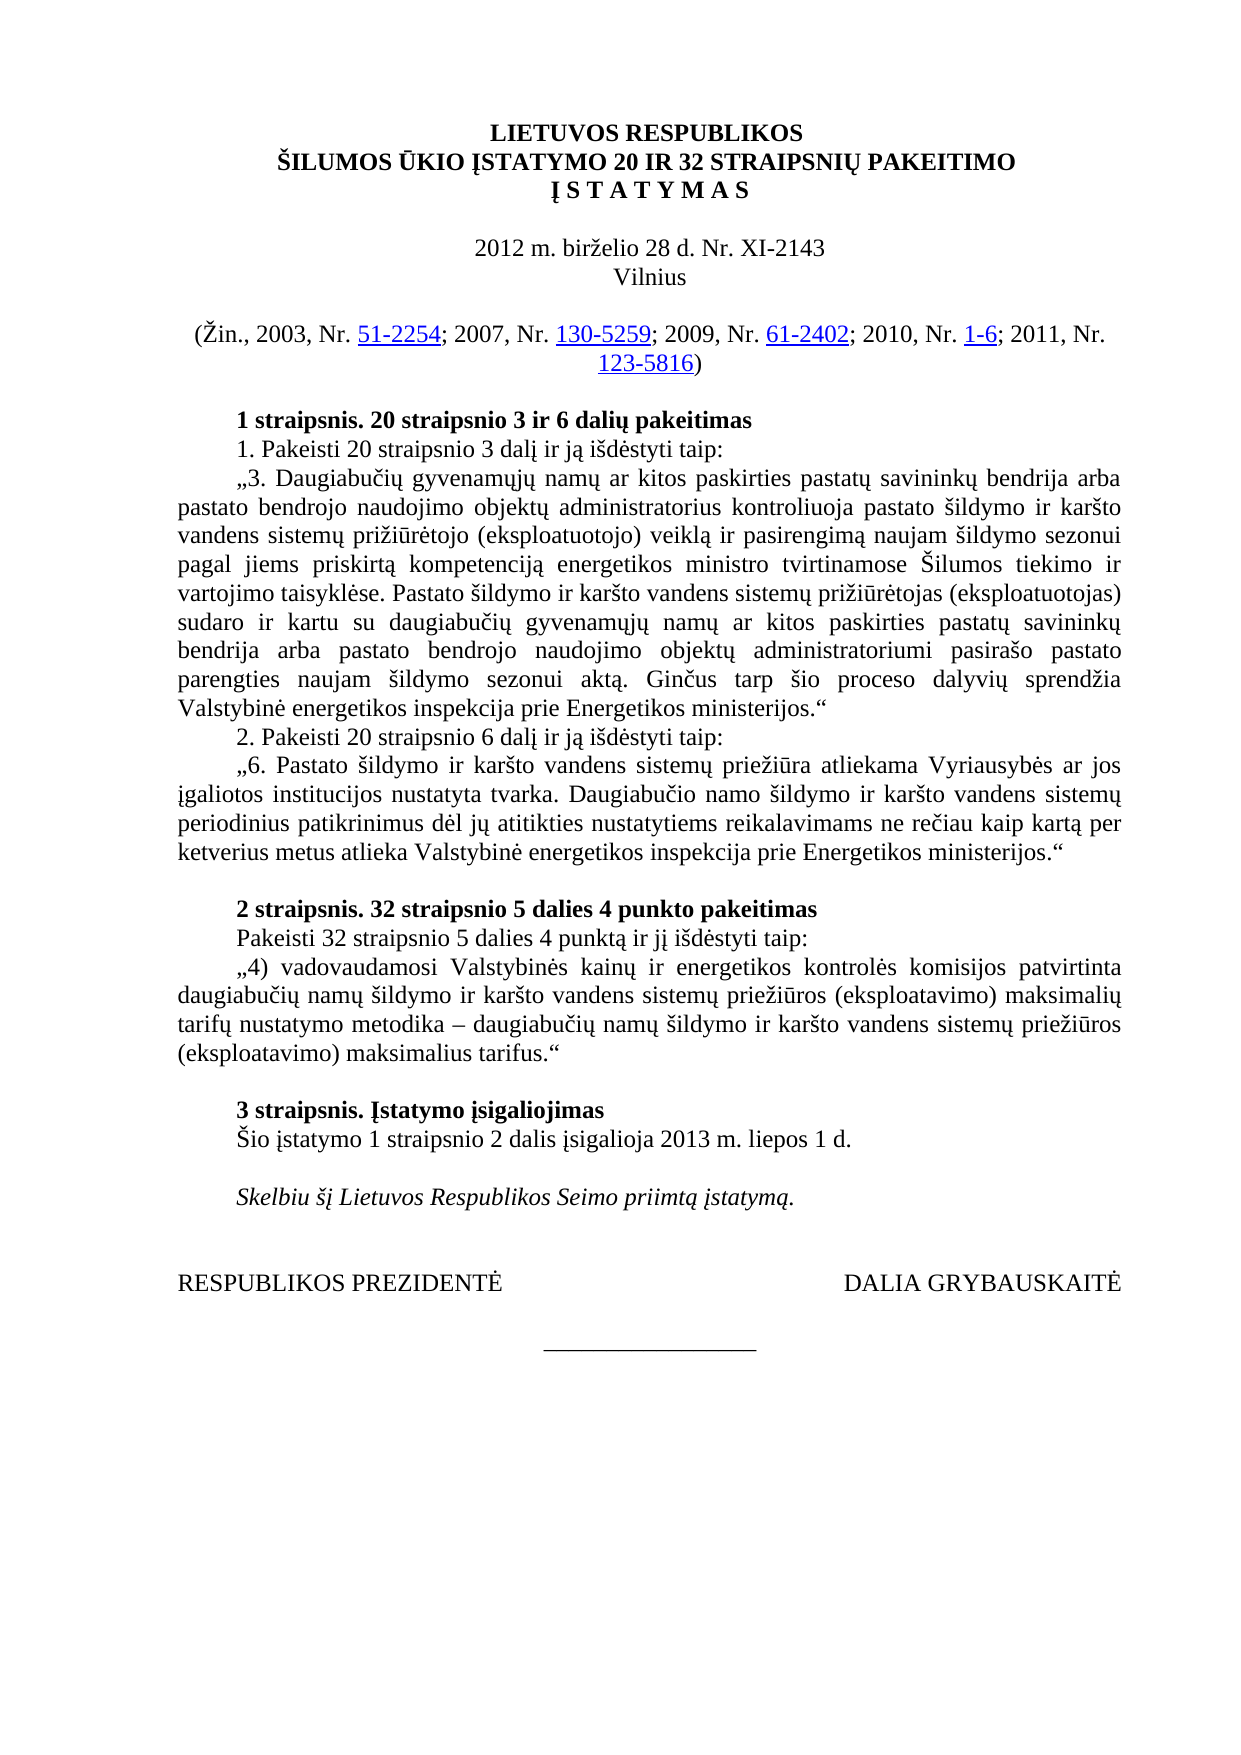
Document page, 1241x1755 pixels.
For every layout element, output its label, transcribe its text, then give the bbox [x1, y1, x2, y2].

text „4) vadovaudamosi Valstybinės kainų ir energetikos kontrolės komisijos patvirtinta daugiabučių namų šildymo ir karšto vandens sistemų priežiūros (eksploatavimo) maksimalių tarifų nustatymo metodika – daugiabučių namų šildymo ir karšto vandens sistemų priežiūros (eksploatavimo) maksimalius tarifus.“ [177, 952, 1122, 1067]
text (Žin., 2003, Nr. 51-2254; 2007, Nr. 130-5259; 2009, Nr. 61-2402; 2010, Nr. 1-6; 2011, Nr. 123-5816) [177, 319, 1122, 377]
text 2012 m. birželio 28 d. Nr. XI-2143 [177, 233, 1122, 262]
text RESPUBLIKOS PREZIDENTĖ DALIA GRYBAUSKAITĖ [177, 1268, 1122, 1297]
text Vilnius [177, 262, 1122, 291]
text Pakeisti 32 straipsnio 5 dalies 4 punktą ir jį išdėstyti taip: [177, 923, 1122, 952]
text _________________ [177, 1326, 1122, 1354]
text 3 straipsnis. Įstatymo įsigaliojimas [177, 1096, 1122, 1124]
text 2. Pakeisti 20 straipsnio 6 dalį ir ją išdėstyti taip: [177, 722, 1122, 751]
text 1. Pakeisti 20 straipsnio 3 dalį ir ją išdėstyti taip: [177, 434, 1122, 463]
text LIETUVOS RESPUBLIKOS [177, 118, 1122, 147]
text ĮSTATYMAS [177, 176, 1122, 204]
text 1 straipsnis. 20 straipsnio 3 ir 6 dalių pakeitimas [177, 406, 1122, 434]
text 2 straipsnis. 32 straipsnio 5 dalies 4 punkto pakeitimas [177, 894, 1122, 923]
text Šio įstatymo 1 straipsnio 2 dalis įsigalioja 2013 m. liepos 1 d. [177, 1124, 1122, 1153]
text „3. Daugiabučių gyvenamųjų namų ar kitos paskirties pastatų savininkų bendrija arba pastato bendrojo naudojimo objektų administratorius kontroliuoja pastato šildymo ir karšto vandens sistemų prižiūrėtojo (eksploatuotojo) veiklą ir pasirengimą naujam šildymo sezonui pagal jiems priskirtą kompetenciją energetikos ministro tvirtinamose Šilumos tiekimo ir vartojimo taisyklėse. Pastato šildymo ir karšto vandens sistemų prižiūrėtojas (eksploatuotojas) sudaro ir kartu su daugiabučių gyvenamųjų namų ar kitos paskirties pastatų savininkų bendrija arba pastato bendrojo naudojimo objektų administratoriumi pasirašo pastato parengties naujam šildymo sezonui aktą. Ginčus tarp šio proceso dalyvių sprendžia Valstybinė energetikos inspekcija prie Energetikos ministerijos.“ [177, 463, 1122, 722]
text Skelbiu šį Lietuvos Respublikos Seimo priimtą įstatymą. [177, 1182, 1122, 1211]
text ŠILUMOS ŪKIO ĮSTATYMO 20 IR 32 STRAIPSNIŲ PAKEITIMO [177, 147, 1122, 176]
text „6. Pastato šildymo ir karšto vandens sistemų priežiūra atliekama Vyriausybės ar jos įgaliotos institucijos nustatyta tvarka. Daugiabučio namo šildymo ir karšto vandens sistemų periodinius patikrinimus dėl jų atitikties nustatytiems reikalavimams ne rečiau kaip kartą per ketverius metus atlieka Valstybinė energetikos inspekcija prie Energetikos ministerijos.“ [177, 751, 1122, 866]
